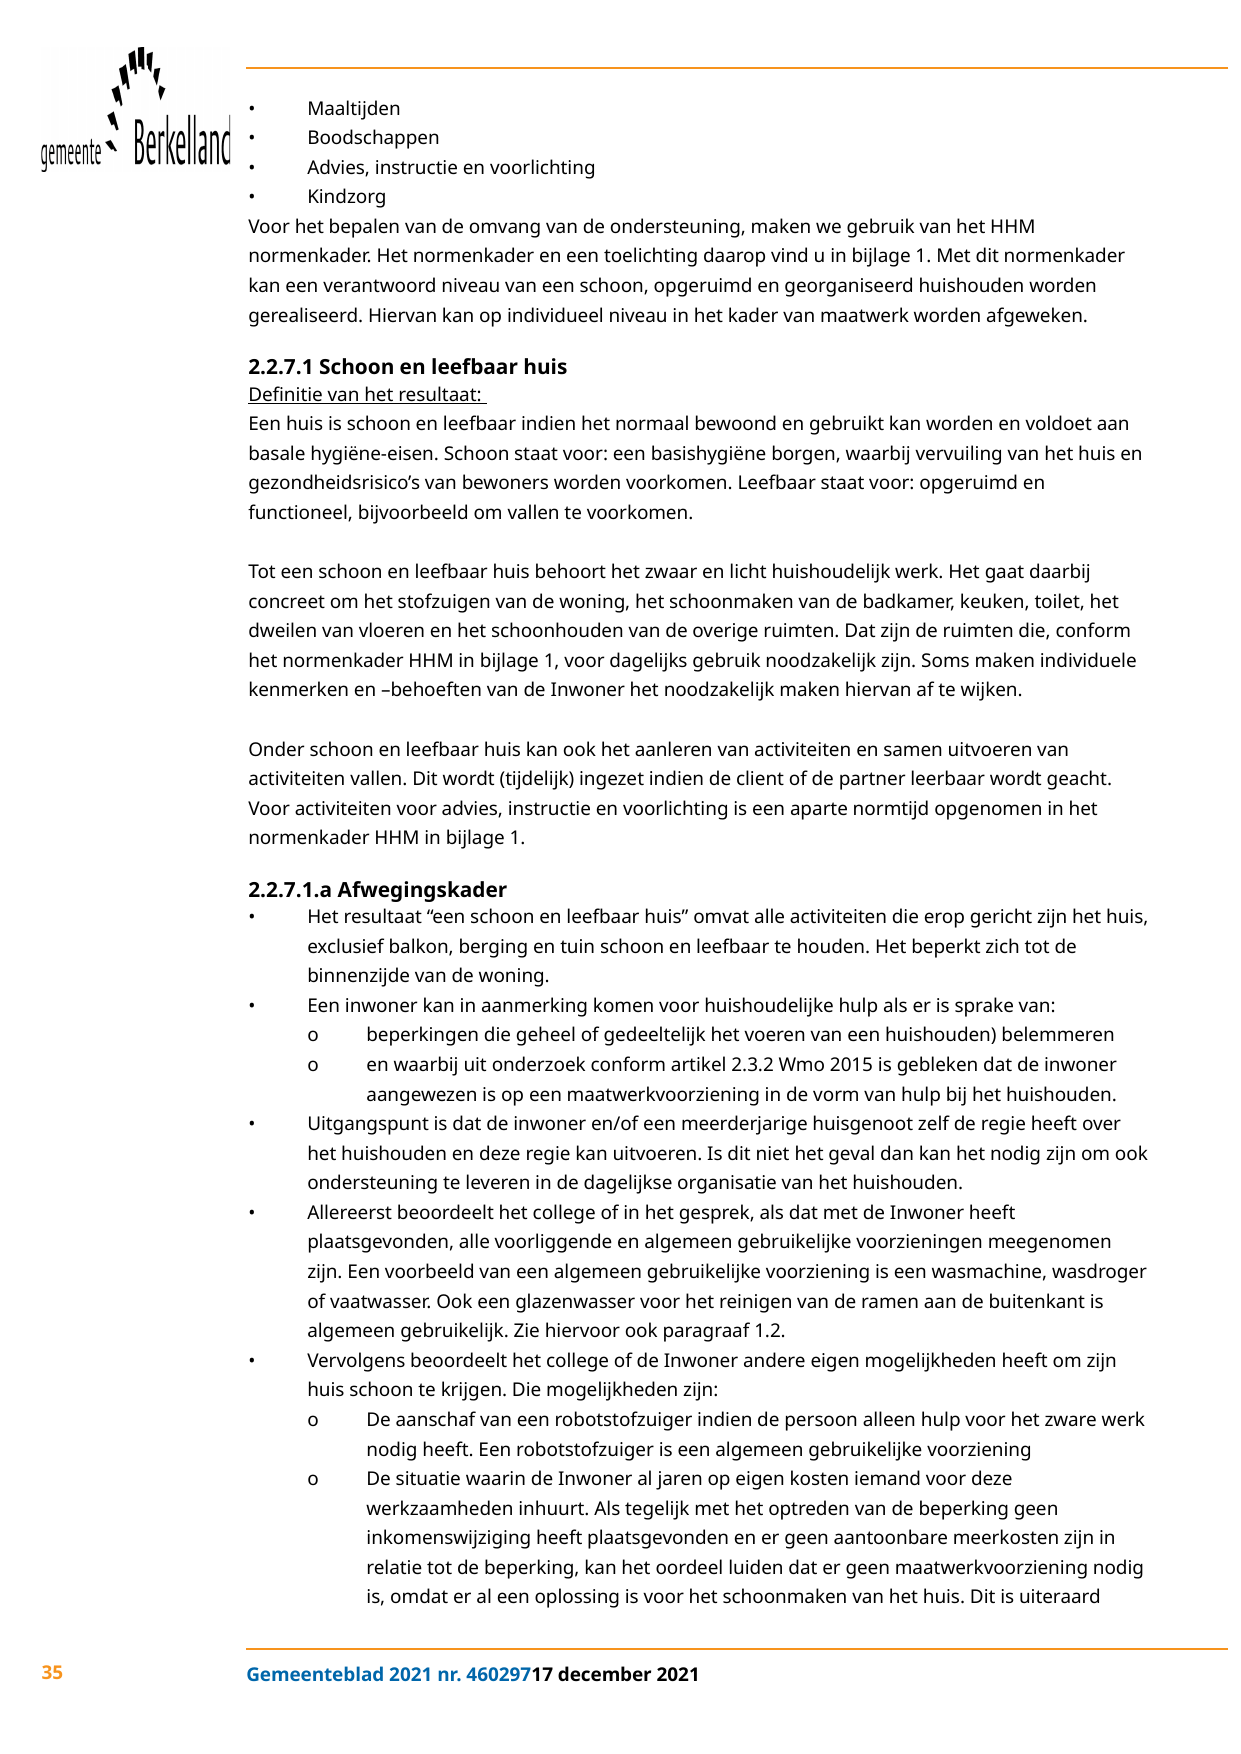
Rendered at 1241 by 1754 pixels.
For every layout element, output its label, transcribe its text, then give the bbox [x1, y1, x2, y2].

text 2.2.7.1 Schoon en leefbaar huis [248, 352, 1152, 381]
list beperkingen die geheel of gedeeltelijk het voeren van een huishouden) belemmeren [307, 1022, 1152, 1047]
list Uitgangspunt is dat de inwoner en/of een meerderjarige huisgenoot zelf de regie heeft over het huishouden en deze regie kan uitvoeren. Is dit niet het geval dan kan het nodig zijn om ook ondersteuning te leveren in de dagelijkse organisatie van het huishouden. [248, 1110, 1152, 1195]
picture [41, 47, 231, 172]
text Definitie van het resultaat: [248, 381, 1152, 406]
text Onder schoon en leefbaar huis kan ook het aanleren van activiteiten en samen uitvoeren van activiteiten vallen. Dit wordt (tijdelijk) ingezet indien de client of de partner leerbaar wordt geacht. Voor activiteiten voor advies, instructie en voorlichting is een aparte normtijd opgenomen in het normenkader HHM in bijlage 1. [248, 736, 1152, 850]
text Tot een schoon en leefbaar huis behoort het zwaar en licht huishoudelijk werk. Het gaat daarbij concreet om het stofzuigen van de woning, het schoonmaken van de badkamer, keuken, toilet, het dweilen van vloeren en het schoonhouden van de overige ruimten. Dat zijn de ruimten die, conform het normenkader HHM in bijlage 1, voor dagelijks gebruik noodzakelijk zijn. Soms maken individuele kenmerken en –behoeften van de Inwoner het noodzakelijk maken hiervan af te wijken. [248, 558, 1152, 702]
text 2.2.7.1.a Afwegingskader [248, 875, 1152, 903]
list Kindzorg [248, 183, 1152, 209]
list Maaltijden [248, 95, 1152, 121]
list Allereerst beoordeelt het college of in het gesprek, als dat met de Inwoner heeft plaatsgevonden, alle voorliggende en algemeen gebruikelijke voorzieningen meegenomen zijn. Een voorbeeld van een algemeen gebruikelijke voorziening is een wasmachine, wasdroger of vaatwasser. Ook een glazenwasser voor het reinigen van de ramen aan de buitenkant is algemeen gebruikelijk. Zie hiervoor ook paragraaf 1.2. [248, 1199, 1152, 1343]
list Boodschappen [248, 124, 1152, 150]
text Voor het bepalen van de omvang van de ondersteuning, maken we gebruik van het HHM normenkader. Het normenkader en een toelichting daarop vind u in bijlage 1. Met dit normenkader kan een verantwoord niveau van een schoon, opgeruimd en georganiseerd huishouden worden gerealiseerd. Hiervan kan op individueel niveau in het kader van maatwerk worden afgeweken. [248, 213, 1152, 328]
list Vervolgens beoordeelt het college of de Inwoner andere eigen mogelijkheden heeft om zijn huis schoon te krijgen. Die mogelijkheden zijn: [248, 1347, 1152, 1402]
list en waarbij uit onderzoek conform artikel 2.3.2 Wmo 2015 is gebleken dat de inwoner aangewezen is op een maatwerkvoorziening in de vorm van hulp bij het huishouden. [307, 1051, 1152, 1107]
text Een huis is schoon en leefbaar indien het normaal bewoond en gebruikt kan worden en voldoet aan basale hygiëne-eisen. Schoon staat voor: een basishygiëne borgen, waarbij vervuiling van het huis en gezondheidsrisico’s van bewoners worden voorkomen. Leefbaar staat voor: opgeruimd en functioneel, bijvoorbeeld om vallen te voorkomen. [248, 410, 1152, 525]
list Een inwoner kan in aanmerking komen voor huishoudelijke hulp als er is sprake van: [248, 992, 1152, 1018]
list De situatie waarin de Inwoner al jaren op eigen kosten iemand voor deze werkzaamheden inhuurt. Als tegelijk met het optreden van de beperking geen inkomenswijziging heeft plaatsgevonden en er geen aantoonbare meerkosten zijn in relatie tot de beperking, kan het oordeel luiden dat er geen maatwerkvoorziening nodig is, omdat er al een oplossing is voor het schoonmaken van het huis. Dit is uiteraard [307, 1465, 1152, 1609]
list Het resultaat “een schoon en leefbaar huis” omvat alle activiteiten die erop gericht zijn het huis, exclusief balkon, berging en tuin schoon en leefbaar te houden. Het beperkt zich tot de binnenzijde van de woning. [248, 903, 1152, 988]
list Advies, instructie en voorlichting [248, 154, 1152, 180]
list De aanschaf van een robotstofzuiger indien de persoon alleen hulp voor het zware werk nodig heeft. Een robotstofzuiger is een algemeen gebruikelijke voorziening [307, 1406, 1152, 1462]
